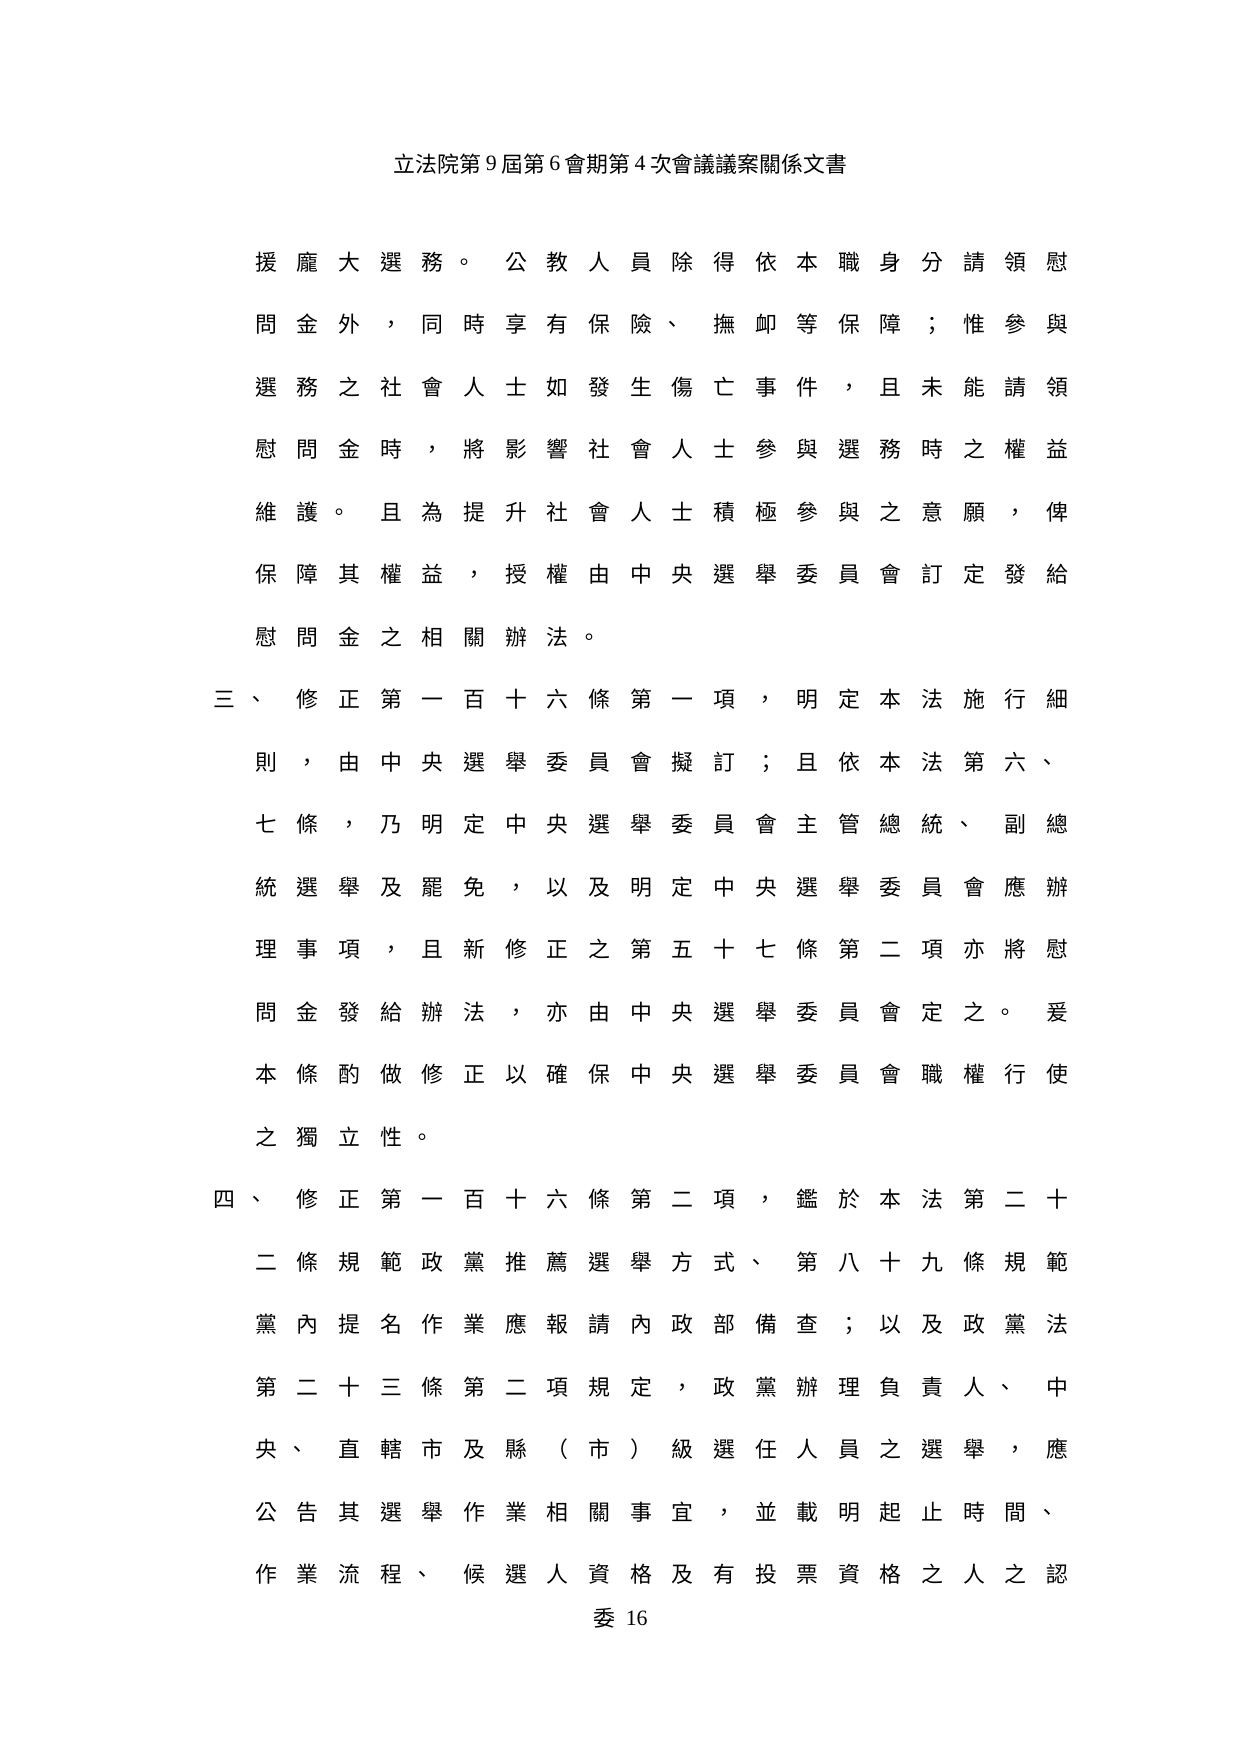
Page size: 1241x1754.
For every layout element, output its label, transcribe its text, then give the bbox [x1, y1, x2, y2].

text 四、修正第一百十六條第二項，鑑於本法第二十二條規範政黨推薦選舉方式、第八十九條規範黨內提名作業應報請內政部備查；以及政黨法第二十三條第二項規定，政黨辦理負責人、中央、直轄市及縣（市）級選任人員之選舉，應公告其選舉作業相關事宜，並載明起止時間、作業流程、候選人資格及有投票資格之人之認 [184, 1156, 1078, 1594]
text 援龐大選務。公教人員除得依本職身分請領慰問金外，同時享有保險、撫卹等保障；惟參與選務之社會人士如發生傷亡事件，且未能請領慰問金時，將影響社會人士參與選務時之權益維護。且為提升社會人士積極參與之意願，俾保障其權益，授權由中央選舉委員會訂定發給慰問金之相關辦法。 [184, 219, 1078, 656]
text 三、修正第一百十六條第一項，明定本法施行細則，由中央選舉委員會擬訂；且依本法第六、七條，乃明定中央選舉委員會主管總統、副總統選舉及罷免，以及明定中央選舉委員會應辦理事項，且新修正之第五十七條第二項亦將慰問金發給辦法，亦由中央選舉委員會定之。爰本條酌做修正以確保中央選舉委員會職權行使之獨立性。 [184, 656, 1078, 1156]
